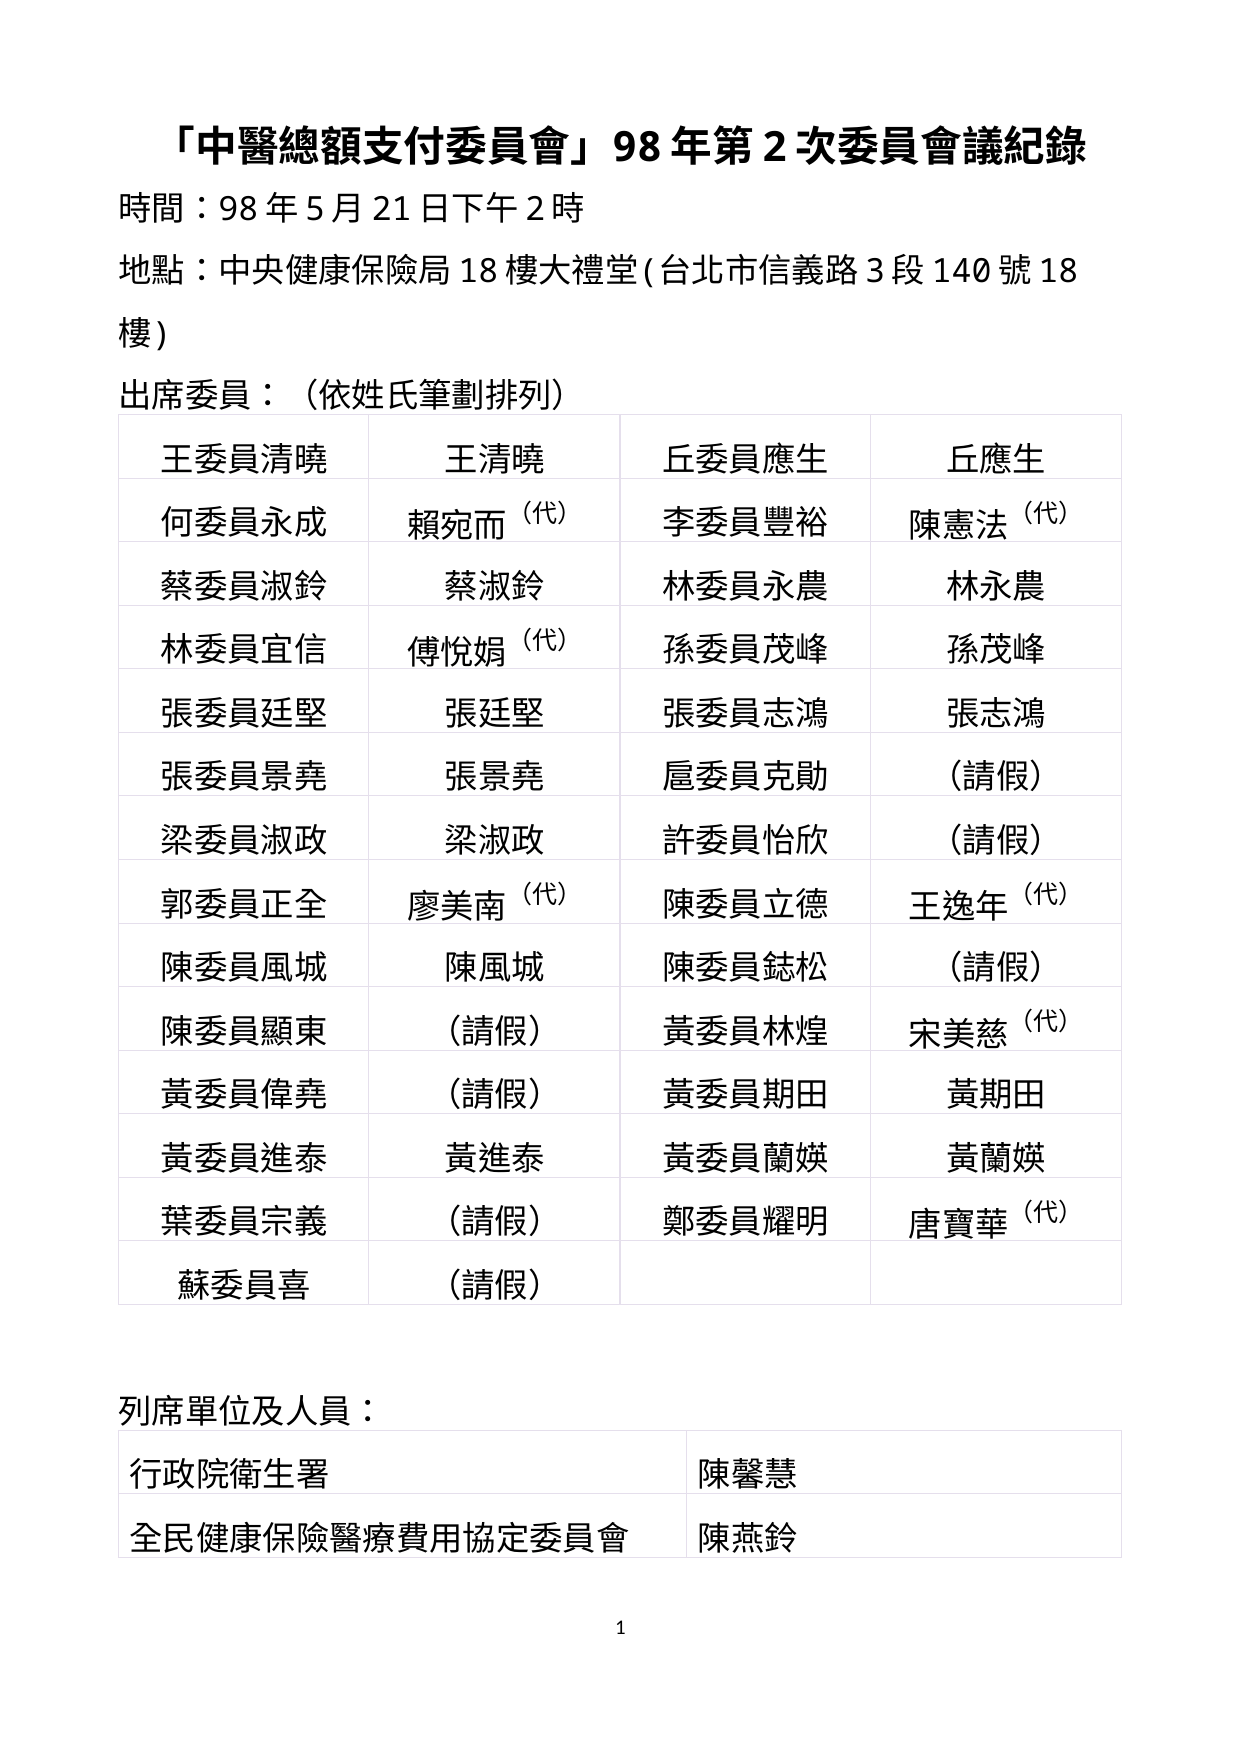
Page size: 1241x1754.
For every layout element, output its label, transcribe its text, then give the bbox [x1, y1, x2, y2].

table_cell 陳憲法（代） [871, 479, 1121, 541]
table_cell 唐寶華（代） [871, 1178, 1121, 1240]
text 出席委員：（依姓氏筆劃排列） [118, 352, 1122, 414]
table_cell 黃進泰 [369, 1114, 619, 1177]
table_cell 全民健康保險醫療費用協定委員會 [119, 1494, 686, 1557]
table_cell （請假） [369, 1178, 619, 1240]
table_cell 宋美慈（代） [871, 987, 1121, 1049]
table_cell 梁淑政 [369, 796, 619, 859]
table_cell 蔡委員淑鈴 [119, 542, 368, 605]
table_cell 黃委員期田 [621, 1051, 870, 1113]
table_cell 鄭委員耀明 [621, 1178, 870, 1240]
table_cell 梁委員淑政 [119, 796, 368, 859]
table_cell 張廷堅 [369, 669, 619, 732]
text 時間：98年5月21日下午2時 [118, 164, 1122, 227]
table_cell 陳委員鋕松 [621, 924, 870, 986]
table_cell 王逸年（代） [871, 860, 1121, 922]
table_cell 張委員志鴻 [621, 669, 870, 732]
table_cell （請假） [369, 1051, 619, 1113]
table_cell 黃委員進泰 [119, 1114, 368, 1177]
table_cell （請假） [369, 1241, 619, 1304]
table_cell 蔡淑鈴 [369, 542, 619, 605]
table_cell 陳委員風城 [119, 924, 368, 986]
table_cell 林委員永農 [621, 542, 870, 605]
table_cell 葉委員宗義 [119, 1178, 368, 1240]
table_cell [621, 1241, 870, 1304]
table_cell 許委員怡欣 [621, 796, 870, 859]
table_cell 廖美南（代） [369, 860, 619, 922]
table_header 丘委員應生 [621, 415, 870, 478]
text 地點：中央健康保險局18樓大禮堂(台北市信義路3段140號18樓) [118, 227, 1122, 352]
table_header 行政院衛生署 [119, 1431, 686, 1493]
table_cell 陳燕鈴 [687, 1494, 1121, 1557]
table_header 陳馨慧 [687, 1431, 1121, 1493]
table_cell 傅悅娟（代） [369, 606, 619, 668]
text 「中醫總額支付委員會」98年第2次委員會議紀錄 [118, 102, 1122, 164]
table_cell （請假） [871, 924, 1121, 986]
table_cell 黃期田 [871, 1051, 1121, 1113]
table_header 王委員清曉 [119, 415, 368, 478]
table_cell 陳委員立德 [621, 860, 870, 922]
table_cell （請假） [871, 733, 1121, 795]
table_cell 孫委員茂峰 [621, 606, 870, 668]
table_cell （請假） [871, 796, 1121, 859]
table_cell 黃委員偉堯 [119, 1051, 368, 1113]
table_cell 張委員景堯 [119, 733, 368, 795]
table_cell 孫茂峰 [871, 606, 1121, 668]
table_cell 黃委員林煌 [621, 987, 870, 1049]
table_cell 黃委員蘭媖 [621, 1114, 870, 1177]
text 列席單位及人員： [93, 1367, 1122, 1430]
table_cell 扈委員克勛 [621, 733, 870, 795]
table_cell 陳風城 [369, 924, 619, 986]
table_cell [871, 1241, 1121, 1304]
table_cell 郭委員正全 [119, 860, 368, 922]
table_header 丘應生 [871, 415, 1121, 478]
table_cell 林委員宜信 [119, 606, 368, 668]
table_cell 何委員永成 [119, 479, 368, 541]
table_cell 張景堯 [369, 733, 619, 795]
table_cell 張委員廷堅 [119, 669, 368, 732]
table_cell 蘇委員喜 [119, 1241, 368, 1304]
table_cell 陳委員顯東 [119, 987, 368, 1049]
table_cell （請假） [369, 987, 619, 1049]
table_cell 李委員豐裕 [621, 479, 870, 541]
table_cell 黃蘭媖 [871, 1114, 1121, 1177]
table_header 王清曉 [369, 415, 619, 478]
table_cell 林永農 [871, 542, 1121, 605]
table_cell 賴宛而（代） [369, 479, 619, 541]
table_cell 張志鴻 [871, 669, 1121, 732]
